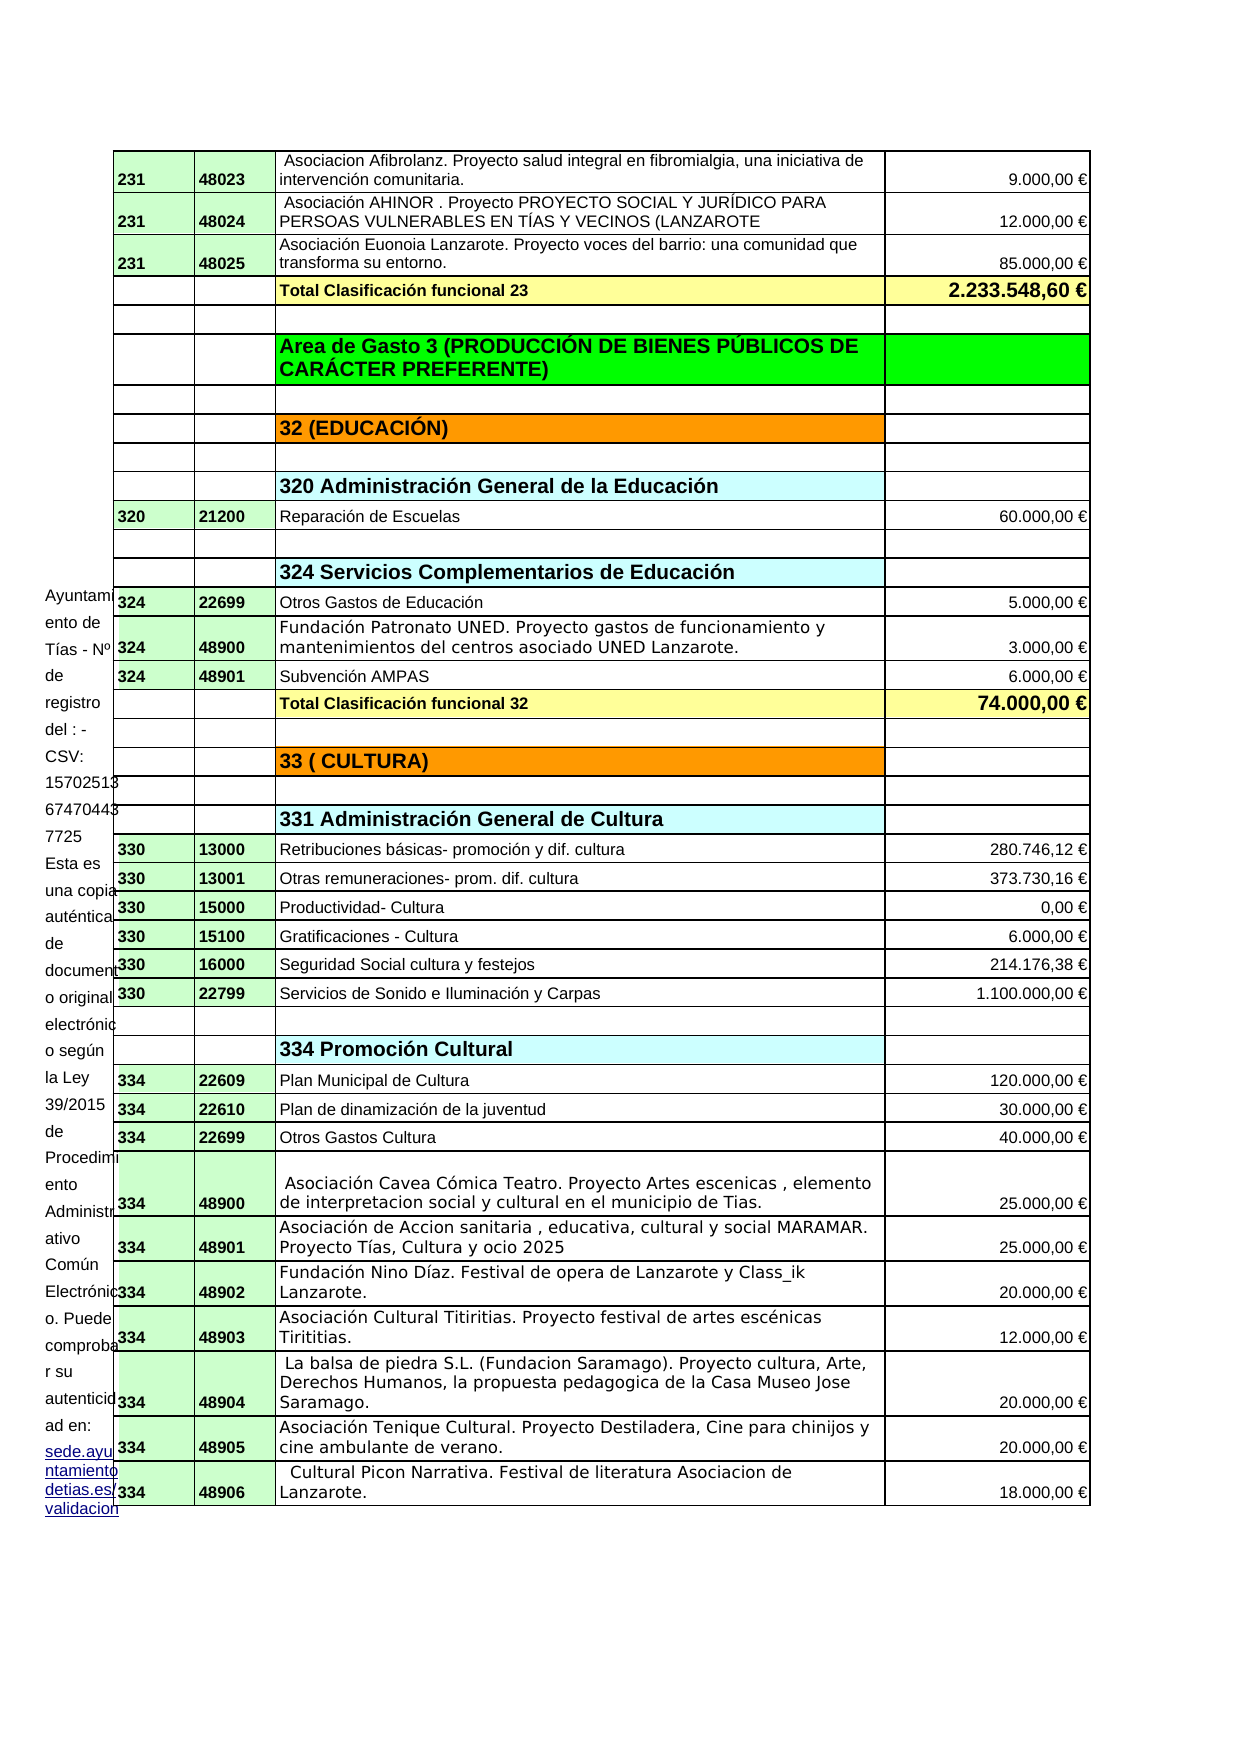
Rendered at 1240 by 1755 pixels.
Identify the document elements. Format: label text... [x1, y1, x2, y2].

table_header 48023 [195, 152, 275, 192]
table_cell 22799 [195, 979, 275, 1006]
table_cell 330 [119, 835, 194, 862]
table_cell [114, 335, 194, 384]
table_cell [195, 530, 275, 557]
table_cell [195, 306, 275, 333]
table_cell [195, 415, 275, 442]
table_cell [195, 719, 275, 746]
table_cell [195, 472, 275, 500]
table_cell Asociación Euonoia Lanzarote. Proyecto voces del barrio: una comunidad que transforma su entorno. [276, 235, 884, 275]
table_cell [276, 306, 884, 333]
table_cell 334 [119, 1123, 194, 1150]
table_cell 6.000,00 € [886, 921, 1089, 948]
table_cell 48024 [195, 193, 275, 233]
table_cell 15100 [195, 921, 275, 948]
table_cell [886, 415, 1089, 442]
table_cell 330 [119, 892, 194, 919]
table_cell [195, 806, 275, 833]
table_cell 48025 [195, 235, 275, 275]
table_cell [195, 386, 275, 413]
table_cell 373.730,16 € [886, 863, 1089, 890]
table_cell 20.000,00 € [886, 1262, 1089, 1305]
table_cell Plan Municipal de Cultura [276, 1065, 884, 1092]
table_cell [886, 1007, 1089, 1035]
table_cell [886, 335, 1089, 384]
table_cell Gratificaciones - Cultura [276, 921, 884, 948]
table_cell [195, 1007, 275, 1035]
table_cell 231 [114, 193, 194, 233]
table_cell [886, 472, 1089, 500]
table_header 231 [114, 152, 194, 192]
table_cell 334 [119, 1152, 194, 1215]
table_cell 320 Administración General de la Educación [276, 472, 884, 500]
text http://sede.ayuntamientodetias.es/validacion [45, 1443, 113, 1459]
table_cell [886, 719, 1089, 746]
text http://sede.ayuntamientodetias.es/validacion [45, 1460, 113, 1478]
table_cell Asociación AHINOR . Proyecto PROYECTO SOCIAL Y JURÍDICO PARA PERSOAS VULNERABLES EN TÍAS Y VECINOS (LANZAROTE [276, 193, 884, 233]
table_cell 85.000,00 € [886, 235, 1089, 275]
table_cell 48901 [195, 661, 275, 689]
table_cell 48900 [195, 1152, 275, 1215]
table_cell [886, 559, 1089, 586]
table_cell 48906 [195, 1462, 275, 1505]
table_cell 330 [119, 921, 194, 948]
table_cell [119, 1007, 194, 1035]
table_cell Fundación Patronato UNED. Proyecto gastos de funcionamiento y mantenimientos del centros asociado UNED Lanzarote. [276, 617, 884, 660]
table_cell La balsa de piedra S.L. (Fundacion Saramago). Proyecto cultura, Arte, Derechos Humanos, la propuesta pedagogica de la Casa Museo Jose Saramago. [276, 1352, 884, 1415]
table_cell Asociación Cultural Titiritias. Proyecto festival de artes escénicas Tirititias. [276, 1307, 884, 1350]
table_cell Seguridad Social cultura y festejos [276, 950, 884, 977]
table_cell [114, 277, 194, 304]
table_cell 48905 [195, 1417, 275, 1460]
table_cell 331 Administración General de Cultura [276, 806, 884, 833]
table_cell 1.100.000,00 € [886, 979, 1089, 1006]
table_cell Asociación de Accion sanitaria , educativa, cultural y social MARAMAR. Proyecto Tías, Cultura y ocio 2025 [276, 1217, 884, 1260]
table_cell 0,00 € [886, 892, 1089, 919]
table_cell [886, 777, 1089, 804]
table_cell 214.176,38 € [886, 950, 1089, 977]
table_cell [114, 306, 194, 333]
table_cell Cultural Picon Narrativa. Festival de literatura Asociacion de Lanzarote. [276, 1462, 884, 1505]
table_cell 324 [119, 617, 194, 660]
table_cell 12.000,00 € [886, 1307, 1089, 1350]
table_cell [119, 690, 194, 717]
table_cell 334 [119, 1094, 194, 1121]
table_cell Servicios de Sonido e Iluminación y Carpas [276, 979, 884, 1006]
table_cell 334 [119, 1352, 194, 1415]
table_cell Productividad- Cultura [276, 892, 884, 919]
table_cell 25.000,00 € [886, 1152, 1089, 1215]
table_cell [114, 444, 194, 471]
text http://sede.ayuntamientodetias.es/validacion [45, 1498, 119, 1516]
table_cell 3.000,00 € [886, 617, 1089, 660]
table_cell 40.000,00 € [886, 1123, 1089, 1150]
table_cell Plan de dinamización de la juventud [276, 1094, 884, 1121]
table_cell [195, 444, 275, 471]
table_cell 334 [119, 1462, 194, 1505]
table_cell 25.000,00 € [886, 1217, 1089, 1260]
table_cell [195, 777, 275, 804]
table_cell 30.000,00 € [886, 1094, 1089, 1121]
table_cell 13000 [195, 835, 275, 862]
table_cell 22699 [195, 588, 275, 615]
table_cell [276, 777, 884, 804]
table_cell 60.000,00 € [886, 501, 1089, 528]
table_cell [886, 530, 1089, 557]
table_cell 21200 [195, 501, 275, 528]
table_cell 2.233.548,60 € [886, 277, 1089, 304]
table_cell 48901 [195, 1217, 275, 1260]
table_cell 12.000,00 € [886, 193, 1089, 233]
table_cell Asociación Cavea Cómica Teatro. Proyecto Artes escenicas , elemento de interpretacion social y cultural en el municipio de Tias. [276, 1152, 884, 1215]
table_cell [276, 530, 884, 557]
table_cell [886, 444, 1089, 471]
table_cell [114, 386, 194, 413]
table_cell 334 [119, 1065, 194, 1092]
table_cell Reparación de Escuelas [276, 501, 884, 528]
table_cell Retribuciones básicas- promoción y dif. cultura [276, 835, 884, 862]
table_cell [119, 806, 194, 833]
table_cell [195, 690, 275, 717]
table_cell [276, 1007, 884, 1035]
table_cell 48900 [195, 617, 275, 660]
table_cell 16000 [195, 950, 275, 977]
table_cell [886, 386, 1089, 413]
table_cell 48904 [195, 1352, 275, 1415]
table_cell Otros Gastos Cultura [276, 1123, 884, 1150]
table_cell 22609 [195, 1065, 275, 1092]
table_cell 6.000,00 € [886, 661, 1089, 689]
table_cell 20.000,00 € [886, 1352, 1089, 1415]
table_cell Otras remuneraciones- prom. dif. cultura [276, 863, 884, 890]
table_cell 334 [119, 1417, 194, 1460]
table_cell Total Clasificación funcional 32 [276, 690, 884, 717]
table_cell 120.000,00 € [886, 1065, 1089, 1092]
table_cell 20.000,00 € [886, 1417, 1089, 1460]
table_cell Area de Gasto 3 (PRODUCCIÓN DE BIENES PÚBLICOS DE CARÁCTER PREFERENTE) [276, 335, 884, 384]
table_cell [119, 777, 194, 804]
table_cell [195, 1036, 275, 1063]
table_cell 74.000,00 € [886, 690, 1089, 717]
table_cell 5.000,00 € [886, 588, 1089, 615]
text Ayuntamiento de Tías - Nº de registro del : - CSV: 15702513674704437725 Esta es una copia auténtica de documento original electrónico según la Ley 39/2015 de Procedimiento Administrativo Común Electrónico. Puede comprobar su autenticidad en: [45, 586, 113, 1435]
table_cell 330 [119, 979, 194, 1006]
table_cell 33 ( CULTURA) [276, 748, 884, 775]
table_cell 15000 [195, 892, 275, 919]
table_header Asociacion Afibrolanz. Proyecto salud integral en fibromialgia, una iniciativa de intervención comunitaria. [276, 152, 884, 192]
table_cell [886, 306, 1089, 333]
table_cell Otros Gastos de Educación [276, 588, 884, 615]
table_cell [195, 559, 275, 586]
table_cell 231 [114, 235, 194, 275]
table_cell 22699 [195, 1123, 275, 1150]
table_cell [114, 472, 194, 500]
table_cell 32 (EDUCACIÓN) [276, 415, 884, 442]
table_cell [119, 719, 194, 746]
table_cell [119, 748, 194, 775]
table_cell [195, 335, 275, 384]
table_cell [195, 748, 275, 775]
table_cell Fundación Nino Díaz. Festival de opera de Lanzarote y Class_ik Lanzarote. [276, 1262, 884, 1305]
table_cell [114, 559, 194, 586]
table_cell 334 [119, 1262, 194, 1305]
table_cell [886, 806, 1089, 833]
table_cell [886, 748, 1089, 775]
table_cell 324 [119, 588, 194, 615]
table_cell 18.000,00 € [886, 1462, 1089, 1505]
table_cell [195, 277, 275, 304]
table_cell 48903 [195, 1307, 275, 1350]
table_cell 13001 [195, 863, 275, 890]
table_cell 324 Servicios Complementarios de Educación [276, 559, 884, 586]
table_cell 324 [119, 661, 194, 689]
table_cell 330 [119, 950, 194, 977]
table_cell [276, 719, 884, 746]
table_cell 330 [119, 863, 194, 890]
table_cell Asociación Tenique Cultural. Proyecto Destiladera, Cine para chinijos y cine ambulante de verano. [276, 1417, 884, 1460]
table_cell 320 [114, 501, 194, 528]
table_cell 334 [119, 1217, 194, 1260]
table_cell [276, 444, 884, 471]
table_cell Total Clasificación funcional 23 [276, 277, 884, 304]
table_cell [276, 386, 884, 413]
table_cell 334 [119, 1307, 194, 1350]
table_cell Subvención AMPAS [276, 661, 884, 689]
table_header 9.000,00 € [886, 152, 1089, 192]
table_cell [114, 530, 194, 557]
table_cell [886, 1036, 1089, 1063]
table_cell 334 Promoción Cultural [276, 1036, 884, 1063]
table_cell [114, 415, 194, 442]
table_cell 48902 [195, 1262, 275, 1305]
table_cell 280.746,12 € [886, 835, 1089, 862]
text http://sede.ayuntamientodetias.es/validacion [45, 1479, 113, 1497]
table_cell [119, 1036, 194, 1063]
table_cell 22610 [195, 1094, 275, 1121]
